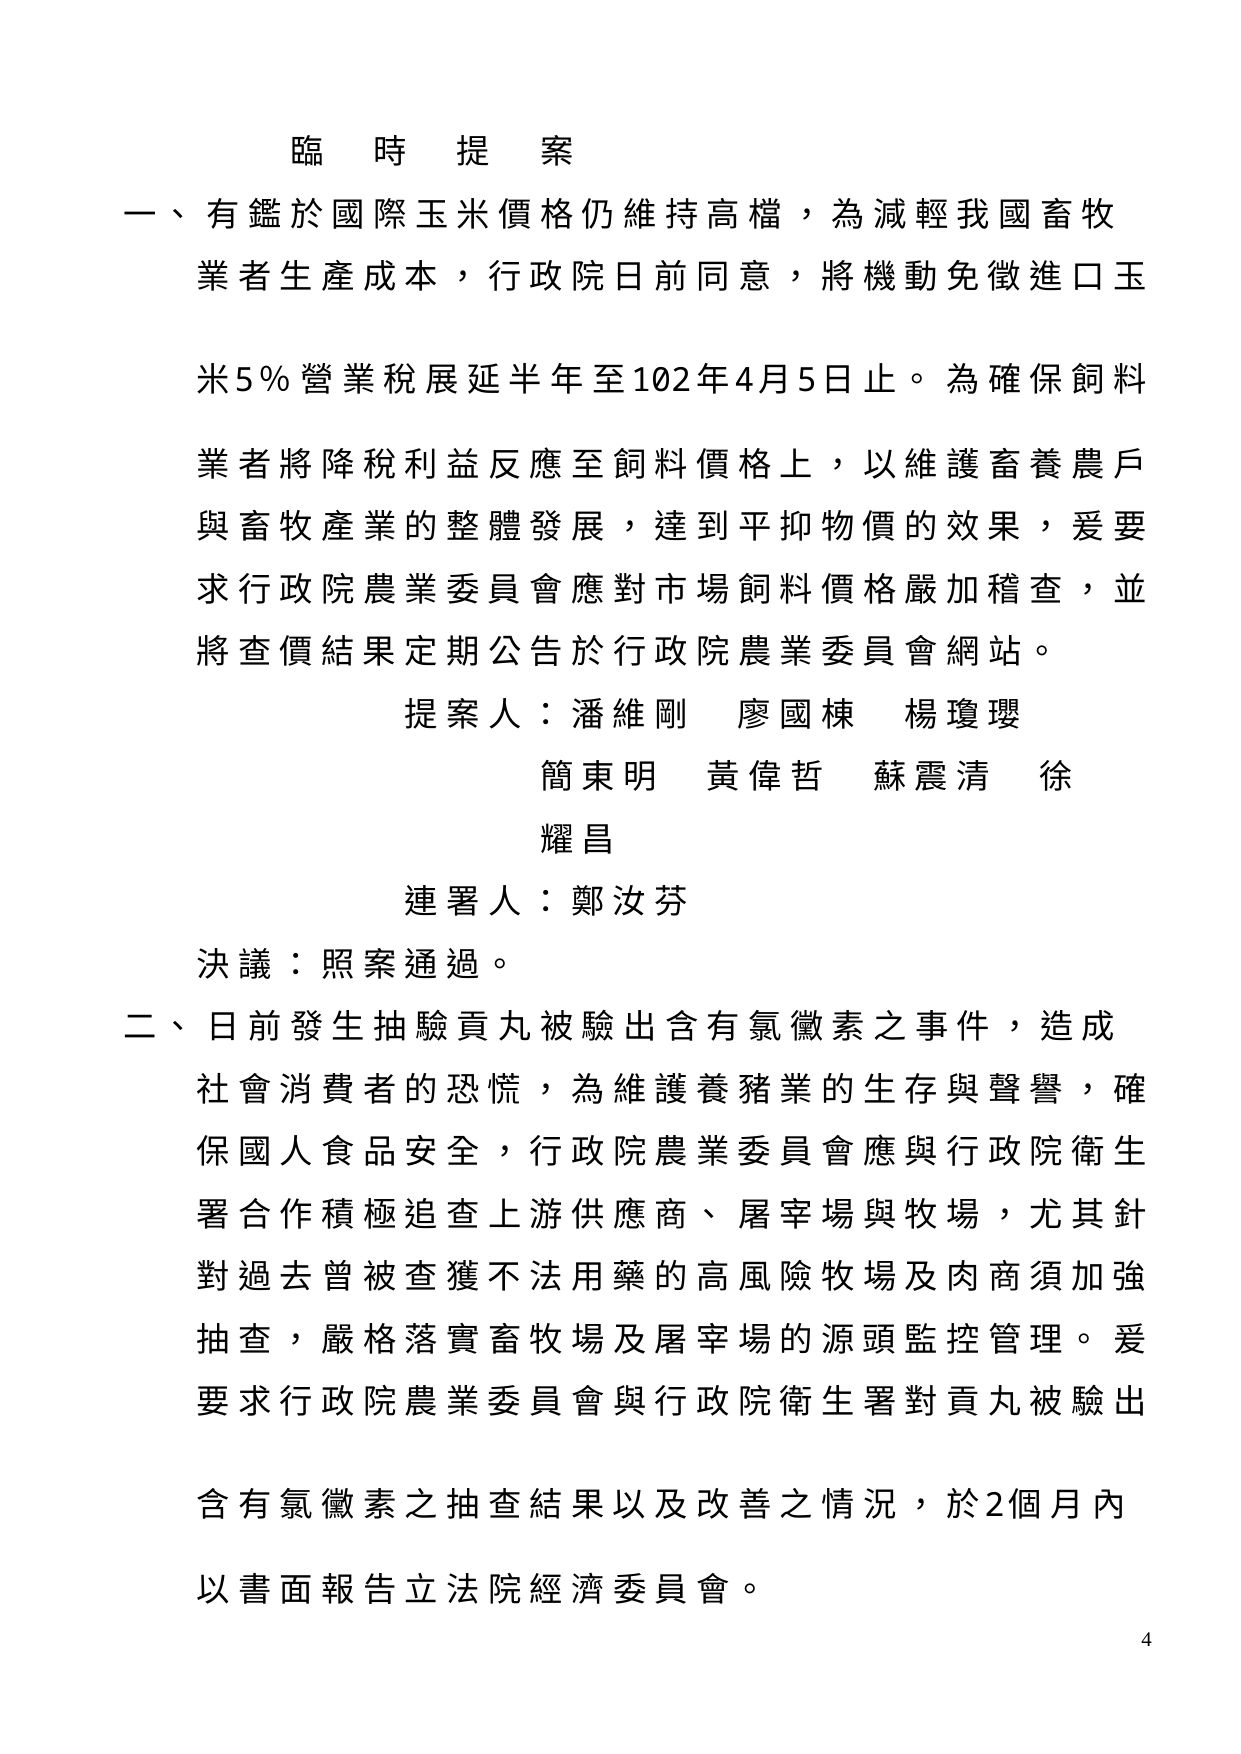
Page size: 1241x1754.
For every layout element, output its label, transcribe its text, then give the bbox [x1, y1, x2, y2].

text 提案人：潘維剛 廖國棟 楊瓊瓔 簡東明 黃偉哲 蘇震清 徐耀昌 [396, 670, 1081, 858]
text 決議：照案通過。 [119, 920, 1150, 983]
text 連署人：鄭汝芬 [396, 858, 1081, 920]
text 臨 時 提 案 [211, 108, 1150, 170]
text 二、日前發生抽驗貢丸被驗出含有氯黴素之事件，造成社會消費者的恐慌，為維護養豬業的生存與聲譽，確保國人食品安全，行政院農業委員會應與行政院衛生署合作積極追查上游供應商、屠宰場與牧場，尤其針對過去曾被查獲不法用藥的高風險牧場及肉商須加強抽查，嚴格落實畜牧場及屠宰場的源頭監控管理。爰要求行政院農業委員會與行政院衛生署對貢丸被驗出含有氯黴素之抽查結果以及改善之情況，於2個月內以書面報告立法院經濟委員會。 [119, 983, 1150, 1608]
text 一、有鑑於國際玉米價格仍維持高檔，為減輕我國畜牧業者生產成本，行政院日前同意，將機動免徵進口玉米5％營業稅展延半年至102年4月5日止。為確保飼料業者將降稅利益反應至飼料價格上，以維護畜養農戶與畜牧產業的整體發展，達到平抑物價的效果，爰要求行政院農業委員會應對市場飼料價格嚴加稽查，並將查價結果定期公告於行政院農業委員會網站。 [119, 170, 1150, 670]
